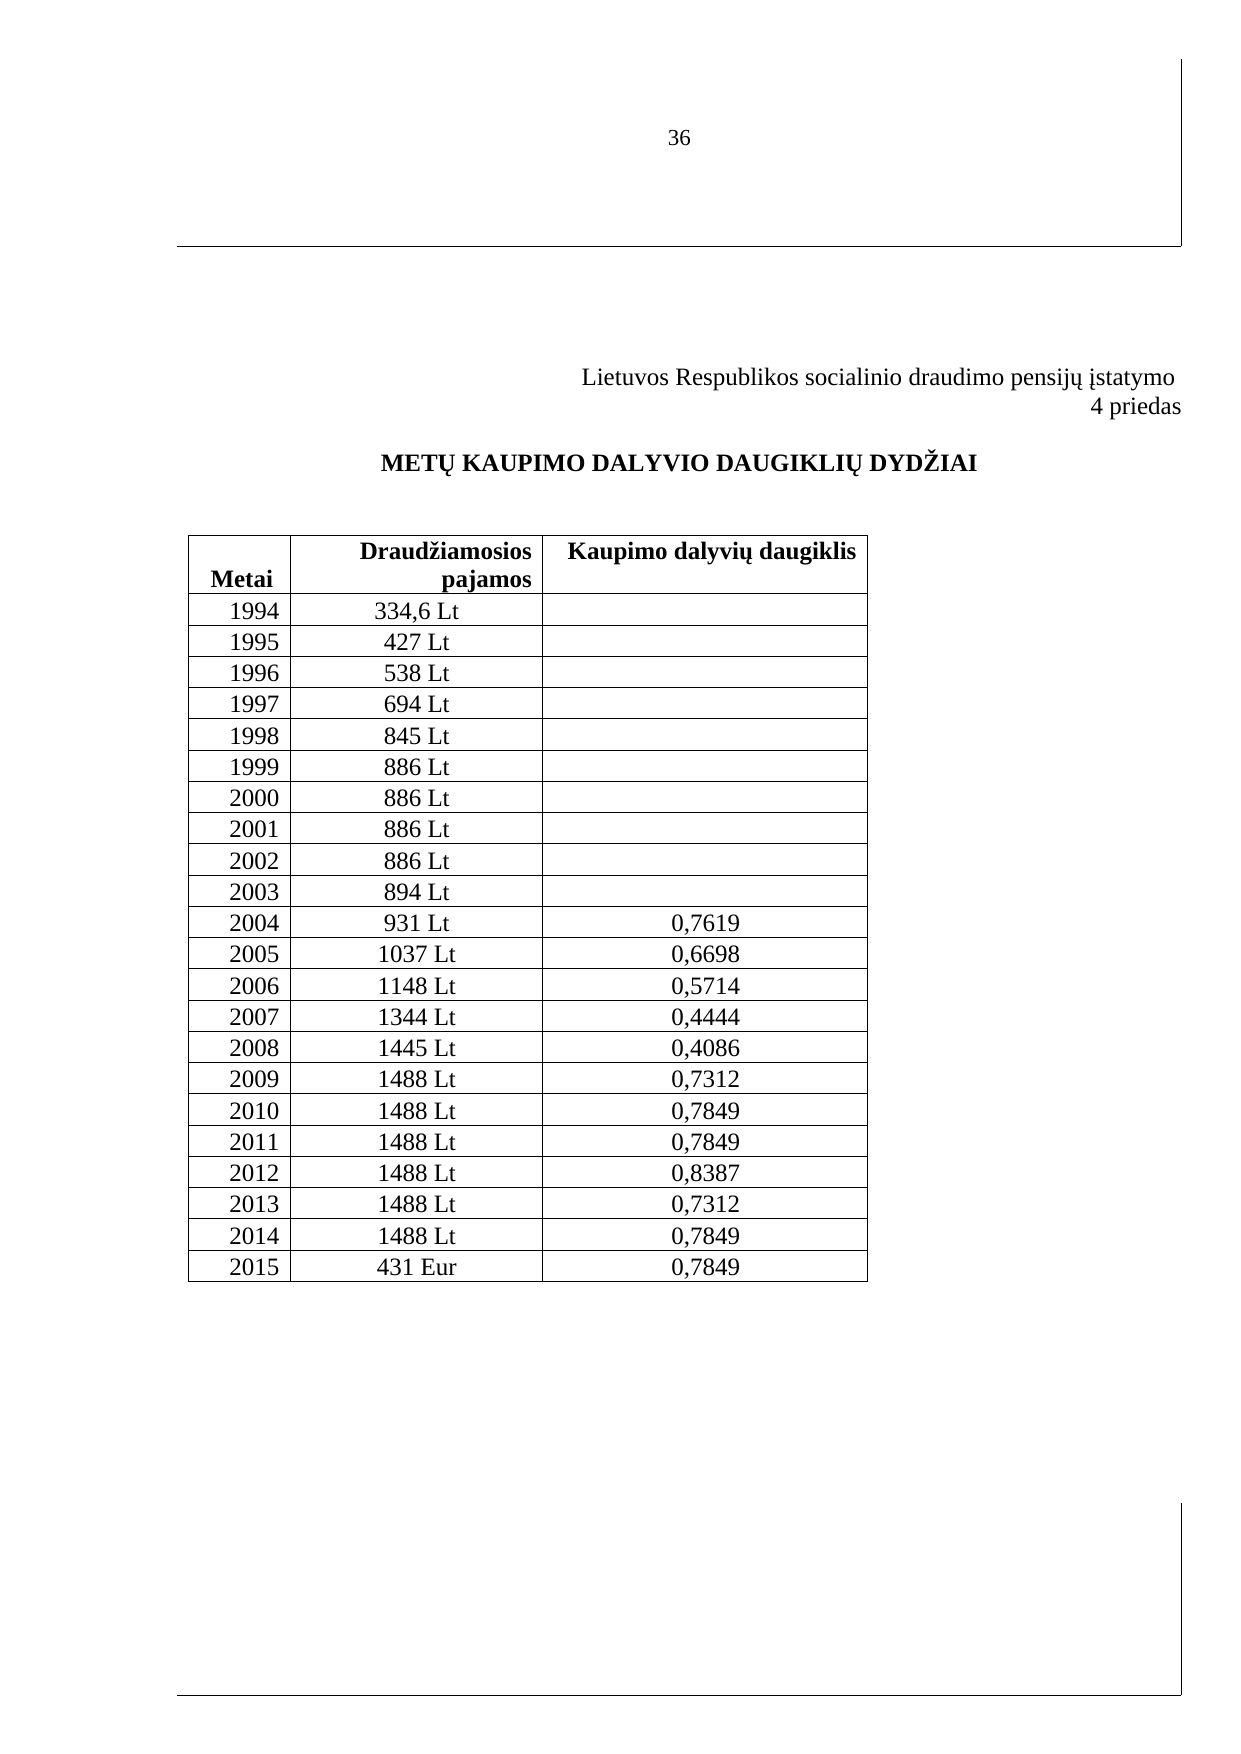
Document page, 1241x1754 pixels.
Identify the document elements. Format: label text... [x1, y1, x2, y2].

table_cell 886 Lt [291, 813, 542, 843]
table_cell 2011 [189, 1126, 290, 1156]
table_cell 1488 Lt [291, 1219, 542, 1249]
table_cell 2007 [189, 1001, 290, 1031]
table_cell 694 Lt [291, 688, 542, 718]
table_cell 0,4086 [543, 1032, 867, 1062]
table_cell [543, 844, 867, 874]
table_cell 2008 [189, 1032, 290, 1062]
table_cell 334,6 Lt [291, 594, 542, 624]
table_cell 2004 [189, 907, 290, 937]
table_cell 2002 [189, 844, 290, 874]
table_cell 1488 Lt [291, 1094, 542, 1124]
table_header Kaupimo dalyvių daugiklis [543, 536, 867, 593]
table_cell 886 Lt [291, 844, 542, 874]
table_cell 1148 Lt [291, 969, 542, 999]
table_cell 2014 [189, 1219, 290, 1249]
table_cell [543, 813, 867, 843]
table_cell 1488 Lt [291, 1126, 542, 1156]
table_cell 0,7312 [543, 1063, 867, 1093]
table_cell 1996 [189, 657, 290, 687]
table_cell 0,7849 [543, 1251, 867, 1281]
table_cell 1488 Lt [291, 1188, 542, 1218]
table_cell 1995 [189, 626, 290, 656]
table_cell 1344 Lt [291, 1001, 542, 1031]
table_cell 538 Lt [291, 657, 542, 687]
text Lietuvos Respublikos socialinio draudimo pensijų įstatymo [177, 362, 1181, 391]
table_cell [543, 876, 867, 906]
table_header Metai [189, 536, 290, 593]
table_cell 0,7619 [543, 907, 867, 937]
table_cell [543, 751, 867, 781]
table_cell 0,4444 [543, 1001, 867, 1031]
table_header Draudžiamosios pajamos [291, 536, 542, 593]
table_cell 1998 [189, 719, 290, 749]
table_cell 886 Lt [291, 751, 542, 781]
table_cell 2001 [189, 813, 290, 843]
table_cell 1994 [189, 594, 290, 624]
table_cell 2000 [189, 782, 290, 812]
table_cell 0,7849 [543, 1094, 867, 1124]
table_cell 2012 [189, 1157, 290, 1187]
table_cell 1997 [189, 688, 290, 718]
table_cell [543, 594, 867, 624]
table_cell 427 Lt [291, 626, 542, 656]
table_cell 2009 [189, 1063, 290, 1093]
table_cell 0,8387 [543, 1157, 867, 1187]
text METŲ KAUPIMO DALYVIO DAUGIKLIŲ DYDŽIAI [177, 448, 1181, 477]
table_cell 2003 [189, 876, 290, 906]
table_cell 2010 [189, 1094, 290, 1124]
table_cell 0,7849 [543, 1219, 867, 1249]
table_cell 2006 [189, 969, 290, 999]
table_cell 0,6698 [543, 938, 867, 968]
table_cell [543, 719, 867, 749]
table_cell 2013 [189, 1188, 290, 1218]
table_cell 1445 Lt [291, 1032, 542, 1062]
table_cell 1037 Lt [291, 938, 542, 968]
table_cell 886 Lt [291, 782, 542, 812]
table_cell 1488 Lt [291, 1063, 542, 1093]
table_cell [543, 657, 867, 687]
table_cell 1488 Lt [291, 1157, 542, 1187]
text 4 priedas [177, 391, 1181, 420]
table_cell [543, 782, 867, 812]
table_cell 845 Lt [291, 719, 542, 749]
table_cell [543, 626, 867, 656]
table_cell 0,7849 [543, 1126, 867, 1156]
table_cell 894 Lt [291, 876, 542, 906]
table_cell 431 Eur [291, 1251, 542, 1281]
table_cell 2015 [189, 1251, 290, 1281]
table_cell 0,7312 [543, 1188, 867, 1218]
table_cell 1999 [189, 751, 290, 781]
table_cell [543, 688, 867, 718]
table_cell 931 Lt [291, 907, 542, 937]
table_cell 2005 [189, 938, 290, 968]
table_cell 0,5714 [543, 969, 867, 999]
